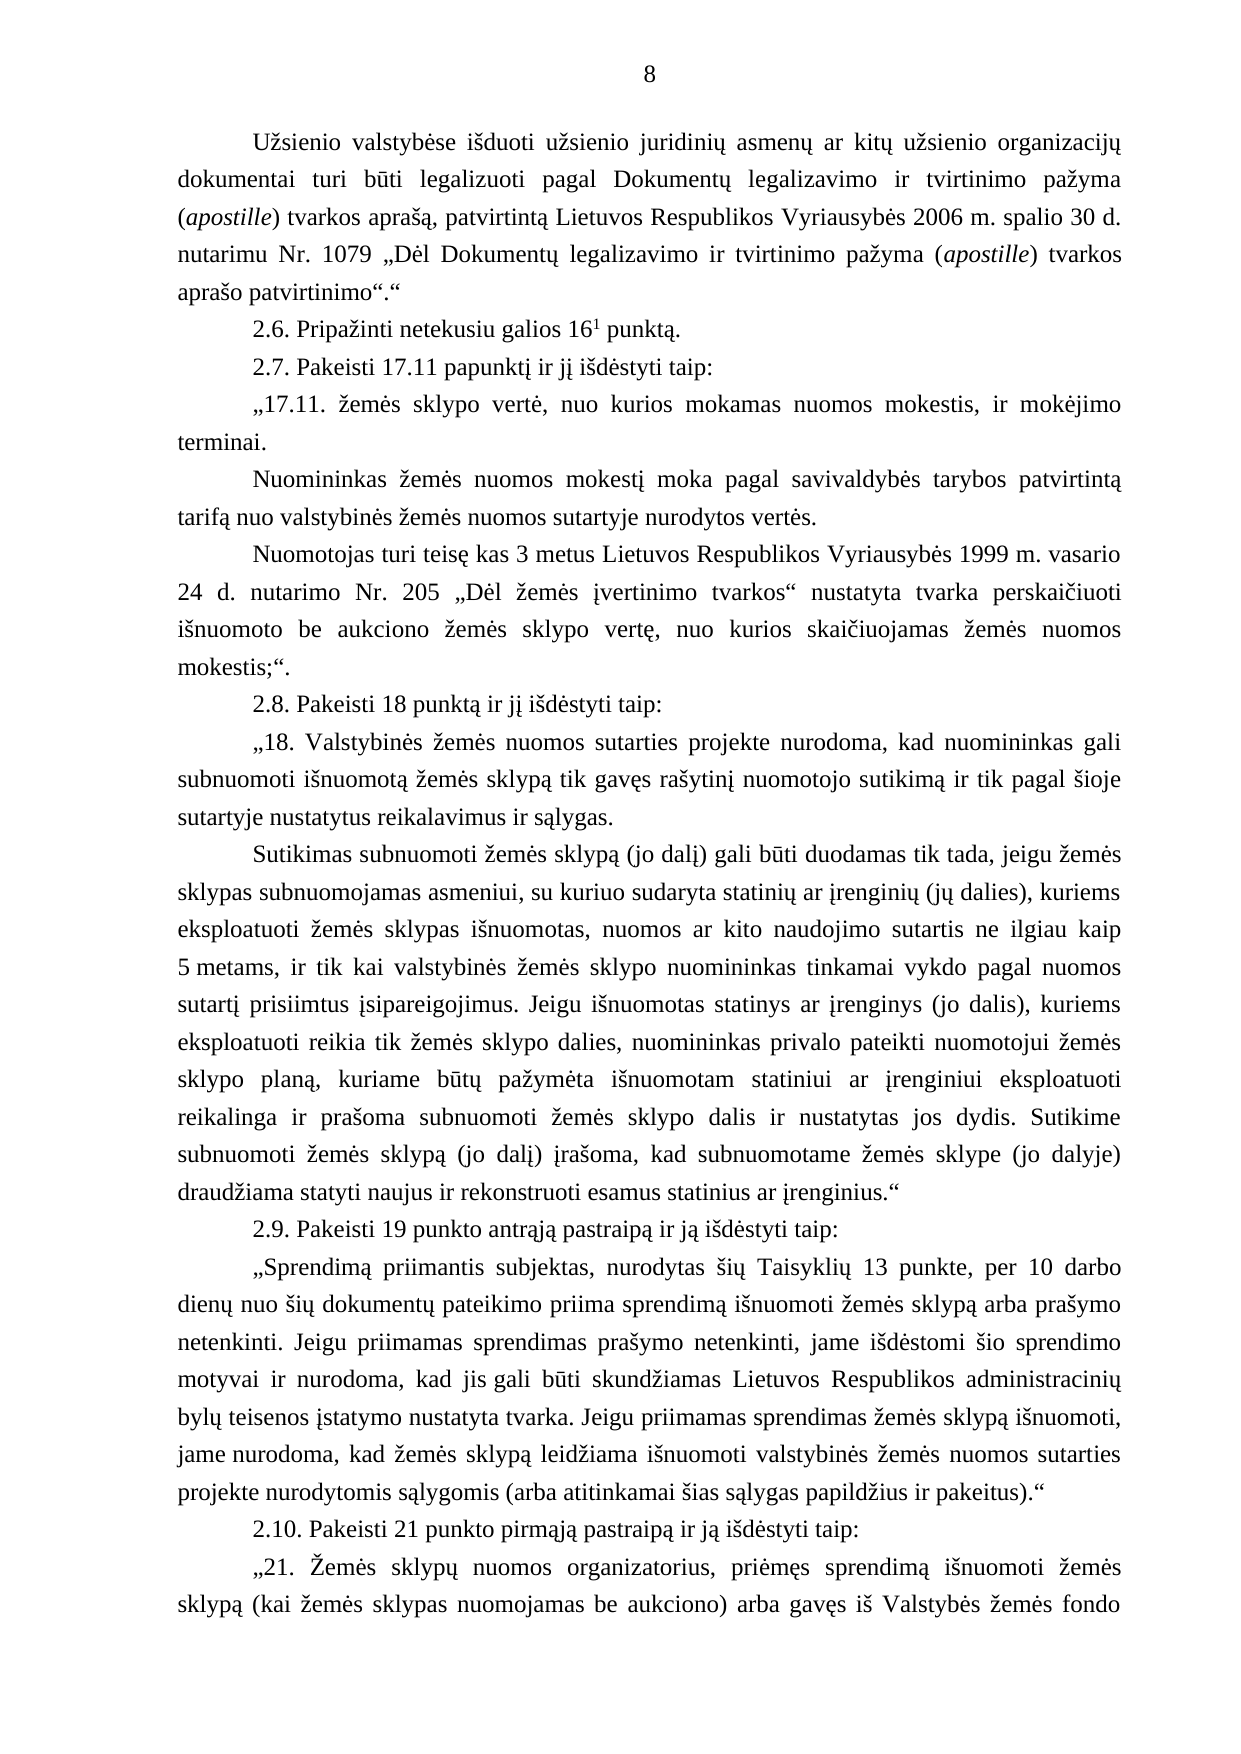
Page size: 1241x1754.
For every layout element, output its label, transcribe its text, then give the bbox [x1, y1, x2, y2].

text Nuomininkas žemės nuomos mokestį moka pagal savivaldybės tarybos patvirtintą tarifą nuo valstybinės žemės nuomos sutartyje nurodytos vertės. [177, 456, 1122, 531]
text 2.9. Pakeisti 19 punkto antrąją pastraipą ir ją išdėstyti taip: [177, 1206, 1122, 1243]
text „18. Valstybinės žemės nuomos sutarties projekte nurodoma, kad nuomininkas gali subnuomoti išnuomotą žemės sklypą tik gavęs rašytinį nuomotojo sutikimą ir tik pagal šioje sutartyje nustatytus reikalavimus ir sąlygas. [177, 718, 1122, 831]
text 2.8. Pakeisti 18 punktą ir jį išdėstyti taip: [177, 681, 1122, 718]
text Nuomotojas turi teisę kas 3 metus Lietuvos Respublikos Vyriausybės 1999 m. vasario 24 d. nutarimo Nr. 205 „Dėl žemės įvertinimo tvarkos“ nustatyta tvarka perskaičiuoti išnuomoto be aukciono žemės sklypo vertę, nuo kurios skaičiuojamas žemės nuomos mokestis;“. [177, 531, 1122, 681]
text „17.11. žemės sklypo vertė, nuo kurios mokamas nuomos mokestis, ir mokėjimo terminai. [177, 381, 1122, 456]
text 2.7. Pakeisti 17.11 papunktį ir jį išdėstyti taip: [177, 343, 1122, 381]
text „21. Žemės sklypų nuomos organizatorius, priėmęs sprendimą išnuomoti žemės sklypą (kai žemės sklypas nuomojamas be aukciono) arba gavęs iš Valstybės žemės fondo [177, 1543, 1122, 1618]
text 2.10. Pakeisti 21 punkto pirmąją pastraipą ir ją išdėstyti taip: [177, 1506, 1122, 1543]
text Sutikimas subnuomoti žemės sklypą (jo dalį) gali būti duodamas tik tada, jeigu žemės sklypas subnuomojamas asmeniui, su kuriuo sudaryta statinių ar įrenginių (jų dalies), kuriems eksploatuoti žemės sklypas išnuomotas, nuomos ar kito naudojimo sutartis ne ilgiau kaip 5 metams, ir tik kai valstybinės žemės sklypo nuomininkas tinkamai vykdo pagal nuomos sutartį prisiimtus įsipareigojimus. Jeigu išnuomotas statinys ar įrenginys (jo dalis), kuriems eksploatuoti reikia tik žemės sklypo dalies, nuomininkas privalo pateikti nuomotojui žemės sklypo planą, kuriame būtų pažymėta išnuomotam statiniui ar įrenginiui eksploatuoti reikalinga ir prašoma subnuomoti žemės sklypo dalis ir nustatytas jos dydis. Sutikime subnuomoti žemės sklypą (jo dalį) įrašoma, kad subnuomotame žemės sklype (jo dalyje) draudžiama statyti naujus ir rekonstruoti esamus statinius ar įrenginius.“ [177, 831, 1122, 1206]
text Užsienio valstybėse išduoti užsienio juridinių asmenų ar kitų užsienio organizacijų dokumentai turi būti legalizuoti pagal Dokumentų legalizavimo ir tvirtinimo pažyma (apostille) tvarkos aprašą, patvirtintą Lietuvos Respublikos Vyriausybės 2006 m. spalio 30 d. nutarimu Nr. 1079 „Dėl Dokumentų legalizavimo ir tvirtinimo pažyma (apostille) tvarkos aprašo patvirtinimo“.“ [177, 118, 1122, 306]
text 2.6. Pripažinti netekusiu galios 161 punktą. [177, 306, 1122, 343]
text „Sprendimą priimantis subjektas, nurodytas šių Taisyklių 13 punkte, per 10 darbo dienų nuo šių dokumentų pateikimo priima sprendimą išnuomoti žemės sklypą arba prašymo netenkinti. Jeigu priimamas sprendimas prašymo netenkinti, jame išdėstomi šio sprendimo motyvai ir nurodoma, kad jis gali būti skundžiamas Lietuvos Respublikos administracinių bylų teisenos įstatymo nustatyta tvarka. Jeigu priimamas sprendimas žemės sklypą išnuomoti, jame nurodoma, kad žemės sklypą leidžiama išnuomoti valstybinės žemės nuomos sutarties projekte nurodytomis sąlygomis (arba atitinkamai šias sąlygas papildžius ir pakeitus).“ [177, 1243, 1122, 1506]
